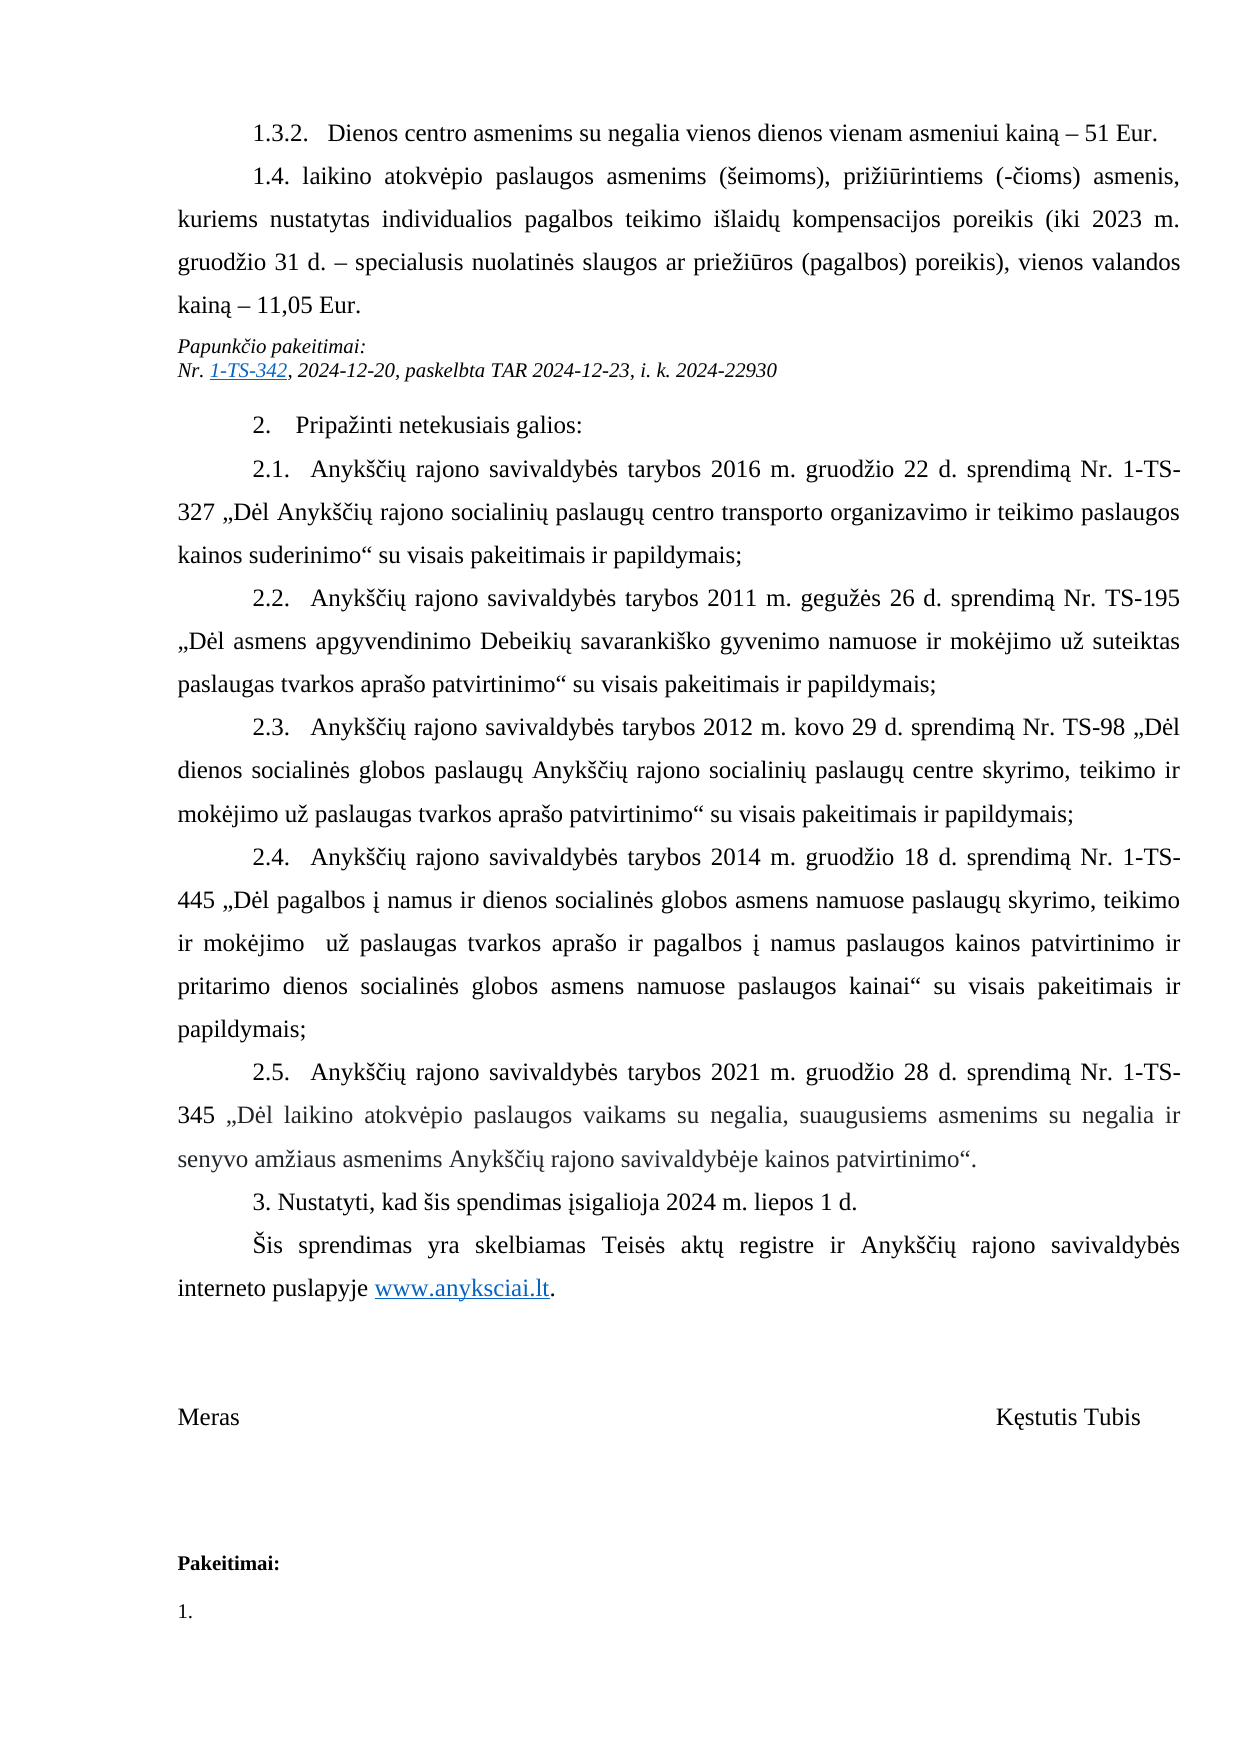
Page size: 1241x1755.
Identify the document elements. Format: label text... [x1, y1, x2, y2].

text 2.1. Anykščių rajono savivaldybės tarybos 2016 m. gruodžio 22 d. sprendimą Nr. 1-TS-327 „Dėl Anykščių rajono socialinių paslaugų centro transporto organizavimo ir teikimo paslaugos kainos suderinimo“ su visais pakeitimais ir papildymais; [177, 454, 1181, 569]
text 1. [177, 1599, 1181, 1623]
text Papunkčio pakeitimai: [177, 334, 1181, 358]
text 2. Pripažinti netekusiais galios: [177, 411, 1181, 439]
text 3. Nustatyti, kad šis spendimas įsigalioja 2024 m. liepos 1 d. [177, 1187, 1181, 1216]
text 1.3.2. Dienos centro asmenims su negalia vienos dienos vienam asmeniui kainą – 51 Eur. [177, 118, 1181, 147]
text Pakeitimai: [177, 1551, 1181, 1575]
text 2.2. Anykščių rajono savivaldybės tarybos 2011 m. gegužės 26 d. sprendimą Nr. TS-195 „Dėl asmens apgyvendinimo Debeikių savarankiško gyvenimo namuose ir mokėjimo už suteiktas paslaugas tvarkos aprašo patvirtinimo“ su visais pakeitimais ir papildymais; [177, 583, 1181, 698]
text Meras Kęstutis Tubis [177, 1402, 1181, 1431]
text Šis sprendimas yra skelbiamas Teisės aktų registre ir Anykščių rajono savivaldybės interneto puslapyje www.anyksciai.lt. [177, 1230, 1181, 1302]
text 2.3. Anykščių rajono savivaldybės tarybos 2012 m. kovo 29 d. sprendimą Nr. TS-98 „Dėl dienos socialinės globos paslaugų Anykščių rajono socialinių paslaugų centre skyrimo, teikimo ir mokėjimo už paslaugas tvarkos aprašo patvirtinimo“ su visais pakeitimais ir papildymais; [177, 712, 1181, 827]
text 1.4. laikino atokvėpio paslaugos asmenims (šeimoms), prižiūrintiems (-čioms) asmenis, kuriems nustatytas individualios pagalbos teikimo išlaidų kompensacijos poreikis (iki 2023 m. gruodžio 31 d. – specialusis nuolatinės slaugos ar priežiūros (pagalbos) poreikis), vienos valandos kainą – 11,05 Eur. [177, 161, 1181, 319]
text 2.4. Anykščių rajono savivaldybės tarybos 2014 m. gruodžio 18 d. sprendimą Nr. 1-TS-445 „Dėl pagalbos į namus ir dienos socialinės globos asmens namuose paslaugų skyrimo, teikimo ir mokėjimo už paslaugas tvarkos aprašo ir pagalbos į namus paslaugos kainos patvirtinimo ir pritarimo dienos socialinės globos asmens namuose paslaugos kainai“ su visais pakeitimais ir papildymais; [177, 842, 1181, 1043]
text Nr. 1-TS-342, 2024-12-20, paskelbta TAR 2024-12-23, i. k. 2024-22930 [177, 358, 1181, 382]
text 2.5. Anykščių rajono savivaldybės tarybos 2021 m. gruodžio 28 d. sprendimą Nr. 1-TS-345 „Dėl laikino atokvėpio paslaugos vaikams su negalia, suaugusiems asmenims su negalia ir senyvo amžiaus asmenims Anykščių rajono savivaldybėje kainos patvirtinimo“. [177, 1057, 1181, 1172]
